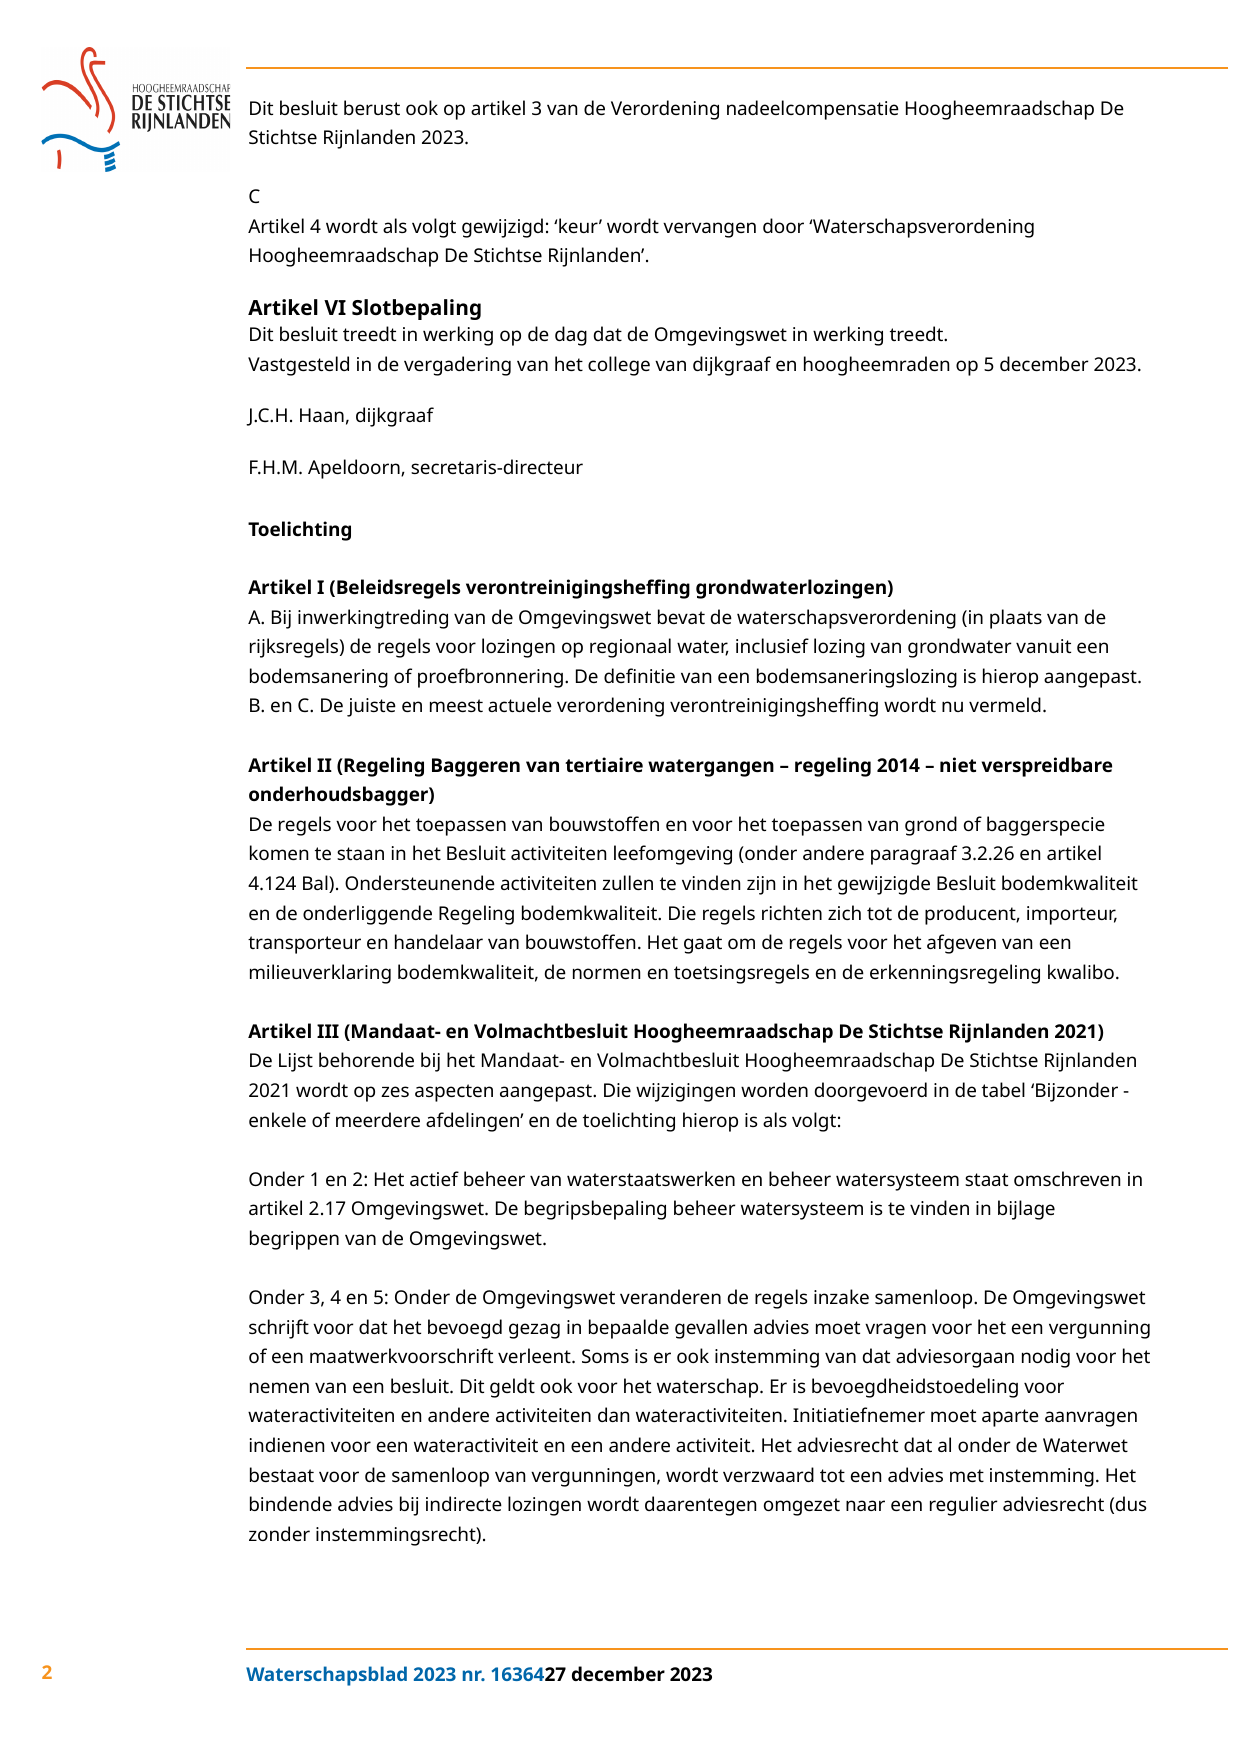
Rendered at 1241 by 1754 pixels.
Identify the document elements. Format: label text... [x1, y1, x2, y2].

text Onder 3, 4 en 5: Onder de Omgevingswet veranderen de regels inzake samenloop. De Omgevingswet schrijft voor dat het bevoegd gezag in bepaalde gevallen advies moet vragen voor het een vergunning of een maatwerkvoorschrift verleent. Soms is er ook instemming van dat adviesorgaan nodig voor het nemen van een besluit. Dit geldt ook voor het waterschap. Er is bevoegdheidstoedeling voor wateractiviteiten en andere activiteiten dan wateractiviteiten. Initiatiefnemer moet aparte aanvragen indienen voor een wateractiviteit en een andere activiteit. Het adviesrecht dat al onder de Waterwet bestaat voor de samenloop van vergunningen, wordt verzwaard tot een advies met instemming. Het bindende advies bij indirecte lozingen wordt daarentegen omgezet naar een regulier adviesrecht (dus zonder instemmingsrecht). [248, 1284, 1152, 1547]
text Vastgesteld in de vergadering van het college van dijkgraaf en hoogheemraden op 5 december 2023. [248, 351, 1152, 377]
text Artikel 4 wordt als volgt gewijzigd: ‘keur’ wordt vervangen door ‘Waterschapsverordening Hoogheemraadschap De Stichtse Rijnlanden’. [248, 213, 1152, 268]
text A. Bij inwerkingtreding van de Omgevingswet bevat de waterschapsverordening (in plaats van de rijksregels) de regels voor lozingen op regionaal water, inclusief lozing van grondwater vanuit een bodemsanering of proefbronnering. De definitie van een bodemsaneringslozing is hierop aangepast. [248, 604, 1152, 689]
text Onder 1 en 2: Het actief beheer van waterstaatswerken en beheer watersysteem staat omschreven in artikel 2.17 Omgevingswet. De begripsbepaling beheer watersysteem is te vinden in bijlage begrippen van de Omgevingswet. [248, 1166, 1152, 1251]
text Artikel I (Beleidsregels verontreinigingsheffing grondwaterlozingen) [248, 574, 1152, 600]
text Artikel VI Slotbepaling [248, 293, 1152, 322]
text Dit besluit treedt in werking op de dag dat de Omgevingswet in werking treedt. [248, 322, 1152, 347]
picture [41, 47, 231, 172]
text J.C.H. Haan, dijkgraaf [248, 403, 1152, 428]
text Artikel II (Regeling Baggeren van tertiaire watergangen – regeling 2014 – niet verspreidbare onderhoudsbagger) [248, 752, 1152, 807]
text F.H.M. Apeldoorn, secretaris-directeur [248, 454, 1152, 480]
text Toelichting [248, 506, 1152, 545]
text B. en C. De juiste en meest actuele verordening verontreinigingsheffing wordt nu vermeld. [248, 693, 1152, 718]
text De regels voor het toepassen van bouwstoffen en voor het toepassen van grond of baggerspecie komen te staan in het Besluit activiteiten leefomgeving (onder andere paragraaf 3.2.26 en artikel 4.124 Bal). Ondersteunende activiteiten zullen te vinden zijn in het gewijzigde Besluit bodemkwaliteit en de onderliggende Regeling bodemkwaliteit. Die regels richten zich tot de producent, importeur, transporteur en handelaar van bouwstoffen. Het gaat om de regels voor het afgeven van een milieuverklaring bodemkwaliteit, de normen en toetsingsregels en de erkenningsregeling kwalibo. [248, 811, 1152, 985]
text De Lijst behorende bij het Mandaat- en Volmachtbesluit Hoogheemraadschap De Stichtse Rijnlanden 2021 wordt op zes aspecten aangepast. Die wijzigingen worden doorgevoerd in de tabel ‘Bijzonder - enkele of meerdere afdelingen’ en de toelichting hierop is als volgt: [248, 1048, 1152, 1133]
text Dit besluit berust ook op artikel 3 van de Verordening nadeelcompensatie Hoogheemraadschap De Stichtse Rijnlanden 2023. [248, 95, 1152, 150]
text C [248, 183, 1152, 209]
text Artikel III (Mandaat- en Volmachtbesluit Hoogheemraadschap De Stichtse Rijnlanden 2021) [248, 1018, 1152, 1044]
